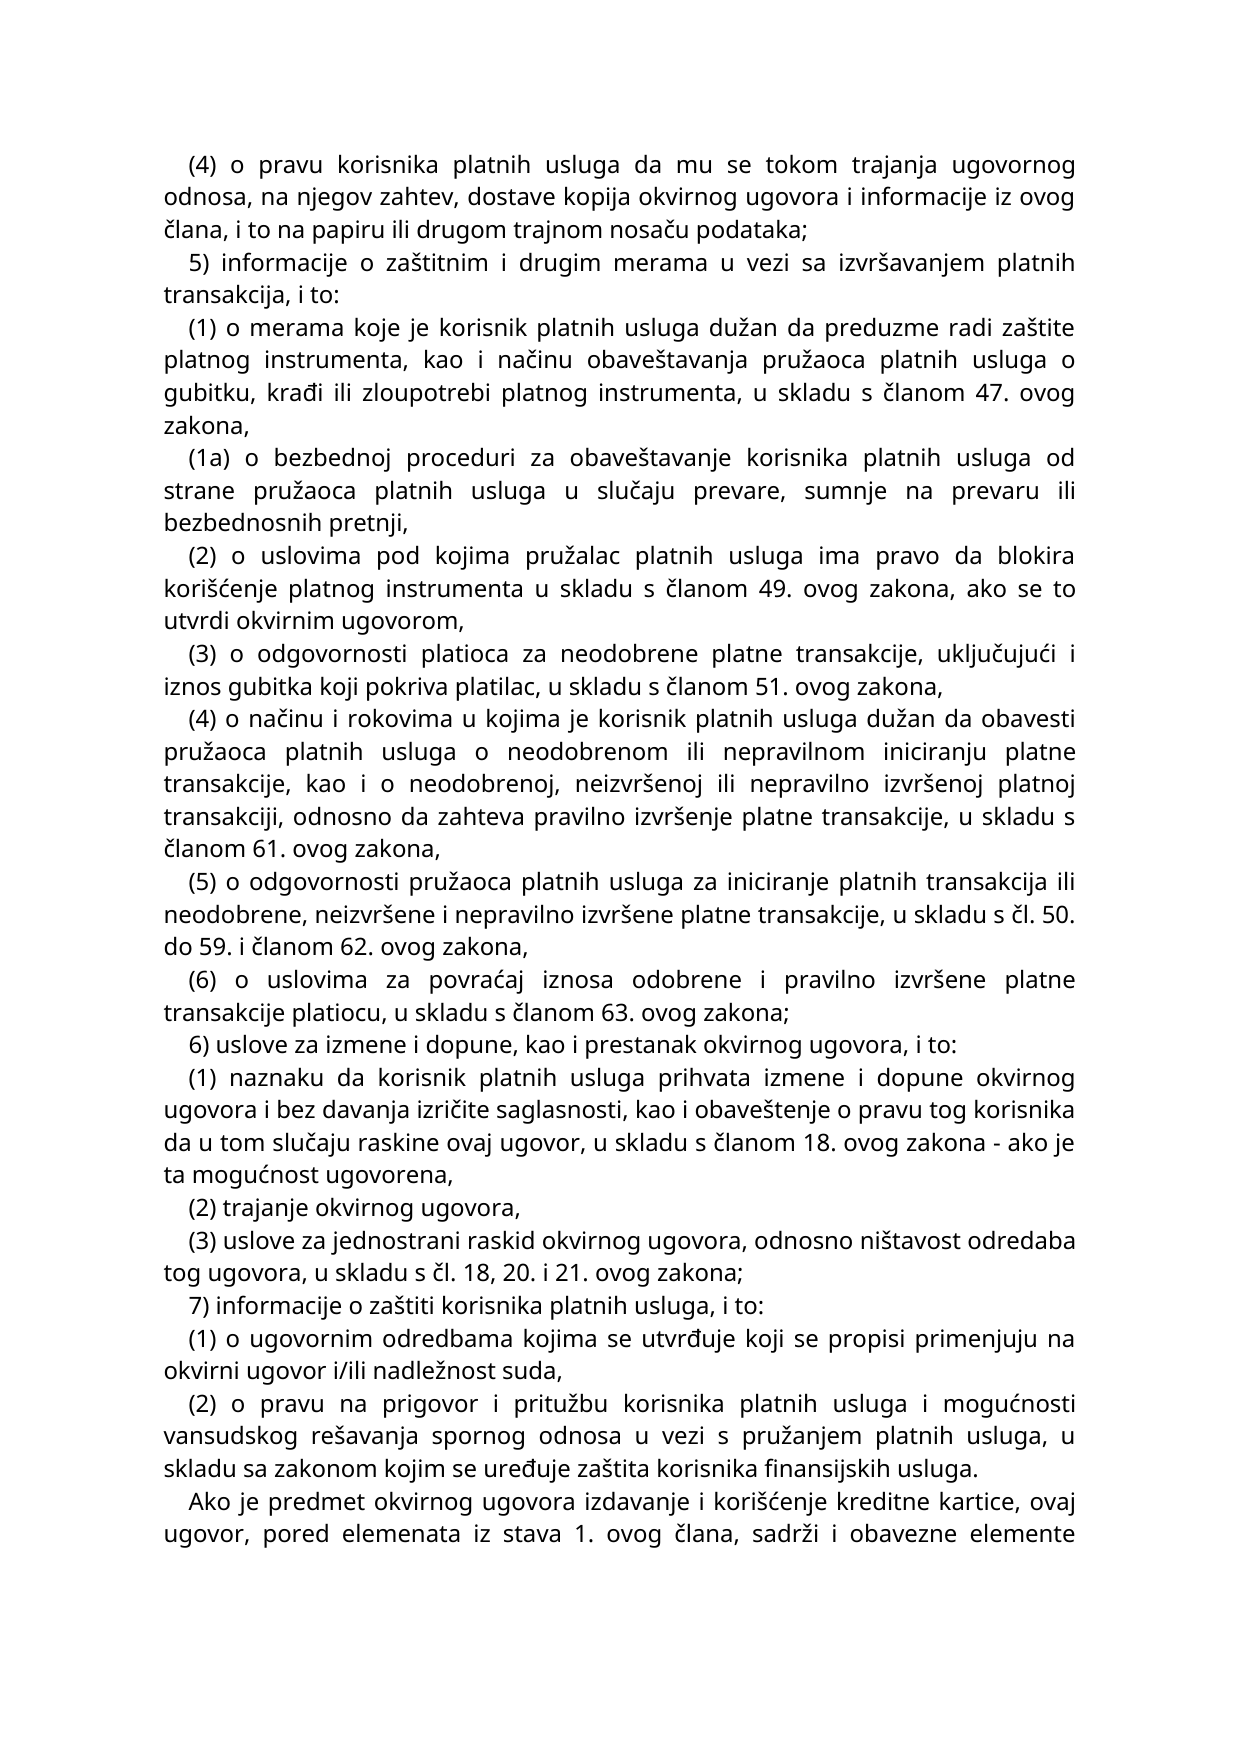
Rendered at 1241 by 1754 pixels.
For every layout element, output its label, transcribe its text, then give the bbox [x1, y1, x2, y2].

text 5) informacije o zaštitnim i drugim merama u vezi sa izvršavanjem platnih transakcija, i to: [163, 245, 1077, 311]
text (4) o pravu korisnika platnih usluga da mu se tokom trajanja ugovornog odnosa, na njegov zahtev, dostave kopija okvirnog ugovora i informacije iz ovog člana, i to na papiru ili drugom trajnom nosaču podataka; [163, 148, 1077, 245]
text (2) o uslovima pod kojima pružalac platnih usluga ima pravo da blokira korišćenje platnog instrumenta u skladu s članom 49. ovog zakona, ako se to utvrdi okvirnim ugovorom, [163, 539, 1077, 637]
text (3) o odgovornosti platioca za neodobrene platne transakcije, uključujući i iznos gubitka koji pokriva platilac, u skladu s članom 51. ovog zakona, [163, 637, 1077, 702]
text (6) o uslovima za povraćaj iznosa odobrene i pravilno izvršene platne transakcije platiocu, u skladu s članom 63. ovog zakona; [163, 963, 1077, 1028]
text (2) trajanje okvirnog ugovora, [163, 1191, 1077, 1223]
text (2) o pravu na prigovor i pritužbu korisnika platnih usluga i mogućnosti vansudskog rešavanja spornog odnosa u vezi s pružanjem platnih usluga, u skladu sa zakonom kojim se uređuje zaštita korisnika finansijskih usluga. [163, 1387, 1077, 1484]
text (4) o načinu i rokovima u kojima je korisnik platnih usluga dužan da obavesti pružaoca platnih usluga o neodobrenom ili nepravilnom iniciranju platne transakcije, kao i o neodobrenoj, neizvršenoj ili nepravilno izvršenoj platnoj transakciji, odnosno da zahteva pravilno izvršenje platne transakcije, u skladu s članom 61. ovog zakona, [163, 702, 1077, 865]
text (1) o ugovornim odredbama kojima se utvrđuje koji se propisi primenjuju na okvirni ugovor i/ili nadležnost suda, [163, 1321, 1077, 1387]
text Ako je predmet okvirnog ugovora izdavanje i korišćenje kreditne kartice, ovaj ugovor, pored elemenata iz stava 1. ovog člana, sadrži i obavezne elemente [163, 1484, 1077, 1549]
text (1) o merama koje je korisnik platnih usluga dužan da preduzme radi zaštite platnog instrumenta, kao i načinu obaveštavanja pružaoca platnih usluga o gubitku, krađi ili zloupotrebi platnog instrumenta, u skladu s članom 47. ovog zakona, [163, 311, 1077, 441]
text (1) naznaku da korisnik platnih usluga prihvata izmene i dopune okvirnog ugovora i bez davanja izričite saglasnosti, kao i obaveštenje o pravu tog korisnika da u tom slučaju raskine ovaj ugovor, u skladu s članom 18. ovog zakona - ako je ta mogućnost ugovorena, [163, 1061, 1077, 1191]
text (5) o odgovornosti pružaoca platnih usluga za iniciranje platnih transakcija ili neodobrene, neizvršene i nepravilno izvršene platne transakcije, u skladu s čl. 50. do 59. i članom 62. ovog zakona, [163, 865, 1077, 963]
text (1a) o bezbednoj proceduri za obaveštavanje korisnika platnih usluga od strane pružaoca platnih usluga u slučaju prevare, sumnje na prevaru ili bezbednosnih pretnji, [163, 441, 1077, 539]
text 6) uslove za izmene i dopune, kao i prestanak okvirnog ugovora, i to: [163, 1028, 1077, 1061]
text (3) uslove za jednostrani raskid okvirnog ugovora, odnosno ništavost odredaba tog ugovora, u skladu s čl. 18, 20. i 21. ovog zakona; [163, 1223, 1077, 1289]
text 7) informacije o zaštiti korisnika platnih usluga, i to: [163, 1289, 1077, 1321]
